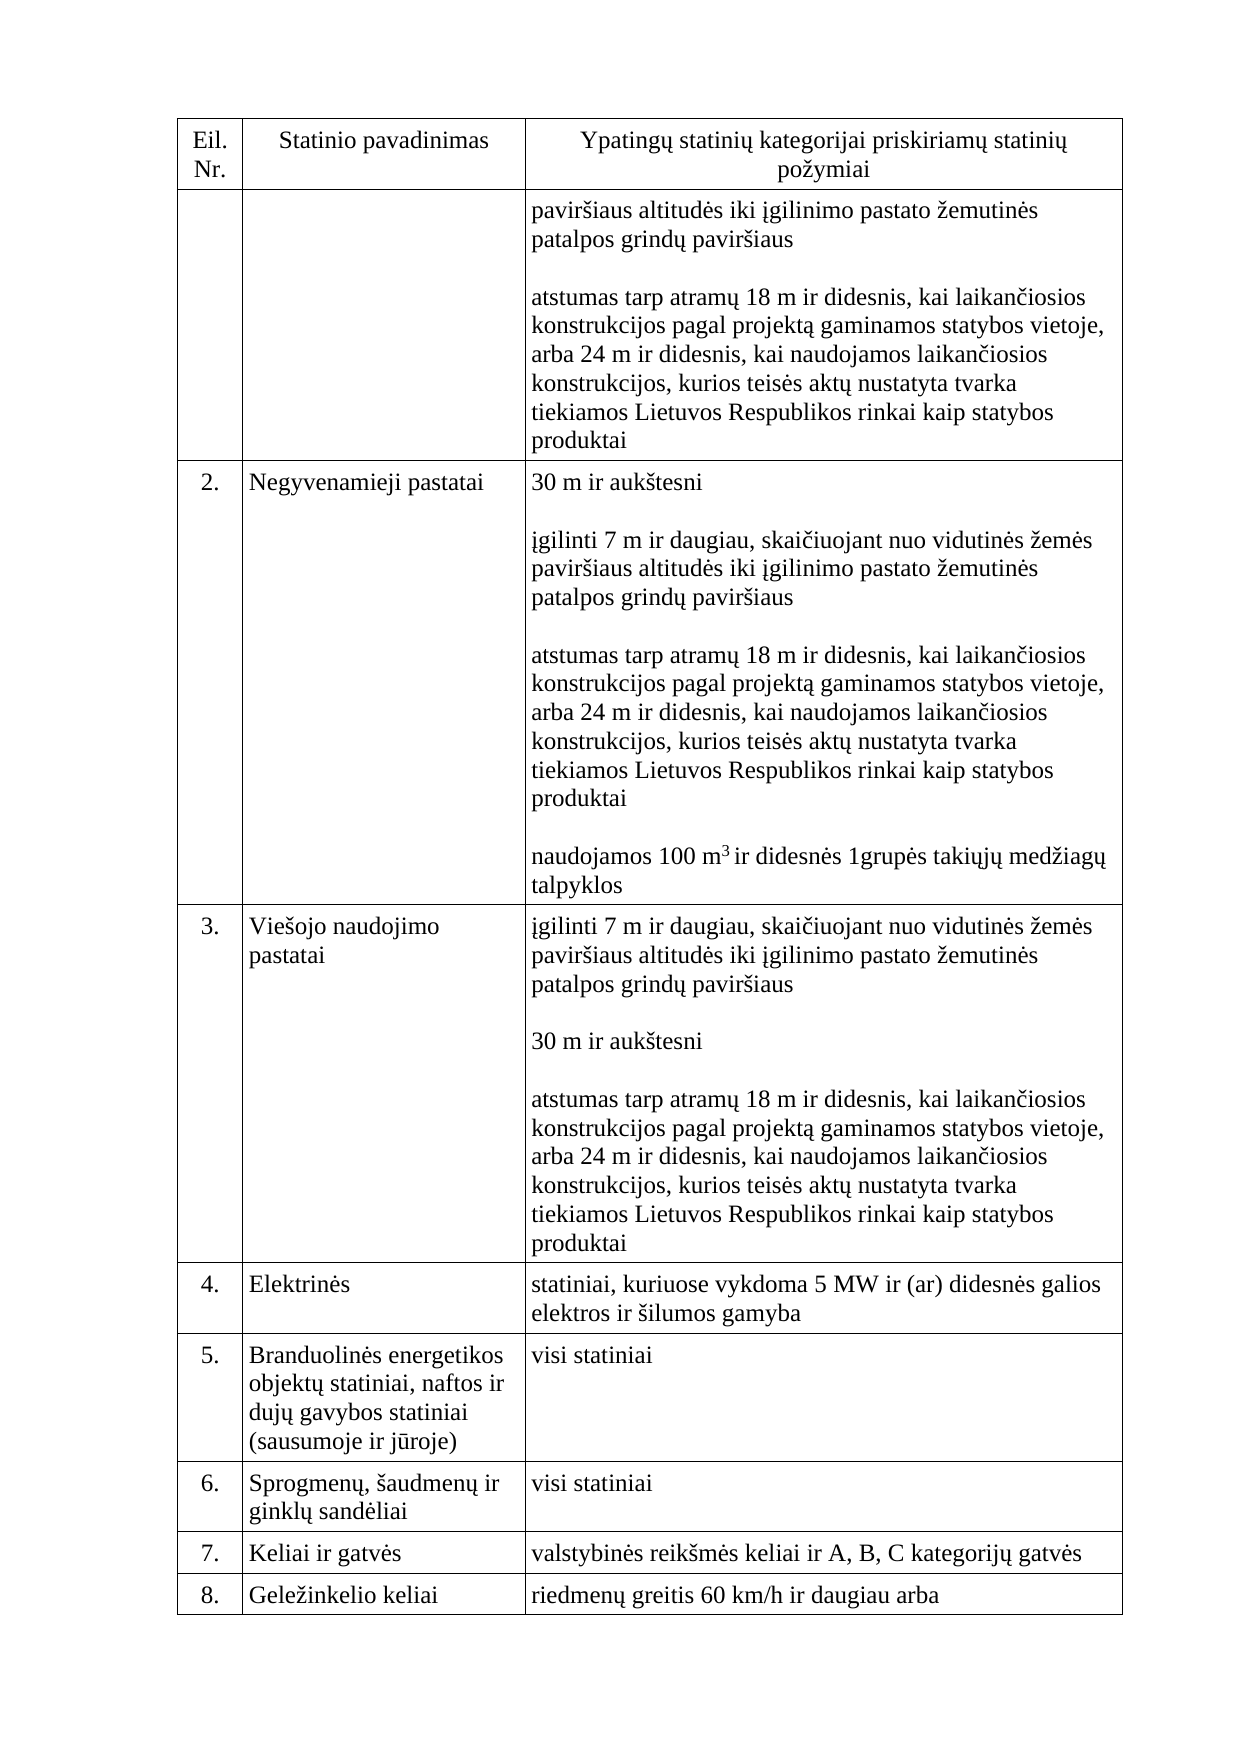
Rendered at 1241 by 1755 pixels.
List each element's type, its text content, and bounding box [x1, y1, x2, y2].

table_cell Viešojo naudojimo pastatai [243, 905, 525, 1262]
table_cell visi statiniai [526, 1462, 1122, 1531]
table_cell 3. [178, 905, 242, 1262]
table_cell Branduolinės energetikos objektų statiniai, naftos ir dujų gavybos statiniai (sausumoje ir jūroje) [243, 1334, 525, 1461]
table_cell statiniai, kuriuose vykdoma 5 MW ir (ar) didesnės galios elektros ir šilumos gamyba [526, 1263, 1122, 1333]
table_cell 6. [178, 1462, 242, 1531]
table_cell 4. [178, 1263, 242, 1333]
table_cell valstybinės reikšmės keliai ir A, B, C kategorijų gatvės [526, 1532, 1122, 1573]
table_cell Negyvenamieji pastatai [243, 461, 525, 904]
table_cell 5. [178, 1334, 242, 1461]
table_cell riedmenų greitis 60 km/h ir daugiau arba [526, 1574, 1122, 1614]
table_cell įgilinti 7 m ir daugiau, skaičiuojant nuo vidutinės žemės paviršiaus altitudės iki įgilinimo pastato žemutinės patalpos grindų paviršiaus 30 m ir aukštesni atstumas tarp atramų 18 m ir didesnis, kai laikančiosios konstrukcijos pagal projektą gaminamos statybos vietoje, arba 24 m ir didesnis, kai naudojamos laikančiosios konstrukcijos, kurios teisės aktų nustatyta tvarka tiekiamos Lietuvos Respublikos rinkai kaip statybos produktai [526, 905, 1122, 1262]
table_header Eil. Nr. [178, 119, 242, 188]
table_cell 2. [178, 461, 242, 904]
table_cell Keliai ir gatvės [243, 1532, 525, 1573]
table_header Ypatingų statinių kategorijai priskiriamų statinių požymiai [526, 119, 1122, 188]
table_cell Elektrinės [243, 1263, 525, 1333]
table_cell Geležinkelio keliai [243, 1574, 525, 1614]
table_cell visi statiniai [526, 1334, 1122, 1461]
table_cell 7. [178, 1532, 242, 1573]
table_cell 8. [178, 1574, 242, 1614]
table_cell paviršiaus altitudės iki įgilinimo pastato žemutinės patalpos grindų paviršiaus atstumas tarp atramų 18 m ir didesnis, kai laikančiosios konstrukcijos pagal projektą gaminamos statybos vietoje, arba 24 m ir didesnis, kai naudojamos laikančiosios konstrukcijos, kurios teisės aktų nustatyta tvarka tiekiamos Lietuvos Respublikos rinkai kaip statybos produktai [526, 190, 1122, 460]
table_cell Sprogmenų, šaudmenų ir ginklų sandėliai [243, 1462, 525, 1531]
table_cell [243, 190, 525, 460]
table_header Statinio pavadinimas [243, 119, 525, 188]
table_cell [178, 190, 242, 460]
table_cell 30 m ir aukštesni įgilinti 7 m ir daugiau, skaičiuojant nuo vidutinės žemės paviršiaus altitudės iki įgilinimo pastato žemutinės patalpos grindų paviršiaus atstumas tarp atramų 18 m ir didesnis, kai laikančiosios konstrukcijos pagal projektą gaminamos statybos vietoje, arba 24 m ir didesnis, kai naudojamos laikančiosios konstrukcijos, kurios teisės aktų nustatyta tvarka tiekiamos Lietuvos Respublikos rinkai kaip statybos produktai naudojamos 100 m3 ir didesnės 1grupės takiųjų medžiagų talpyklos [526, 461, 1122, 904]
